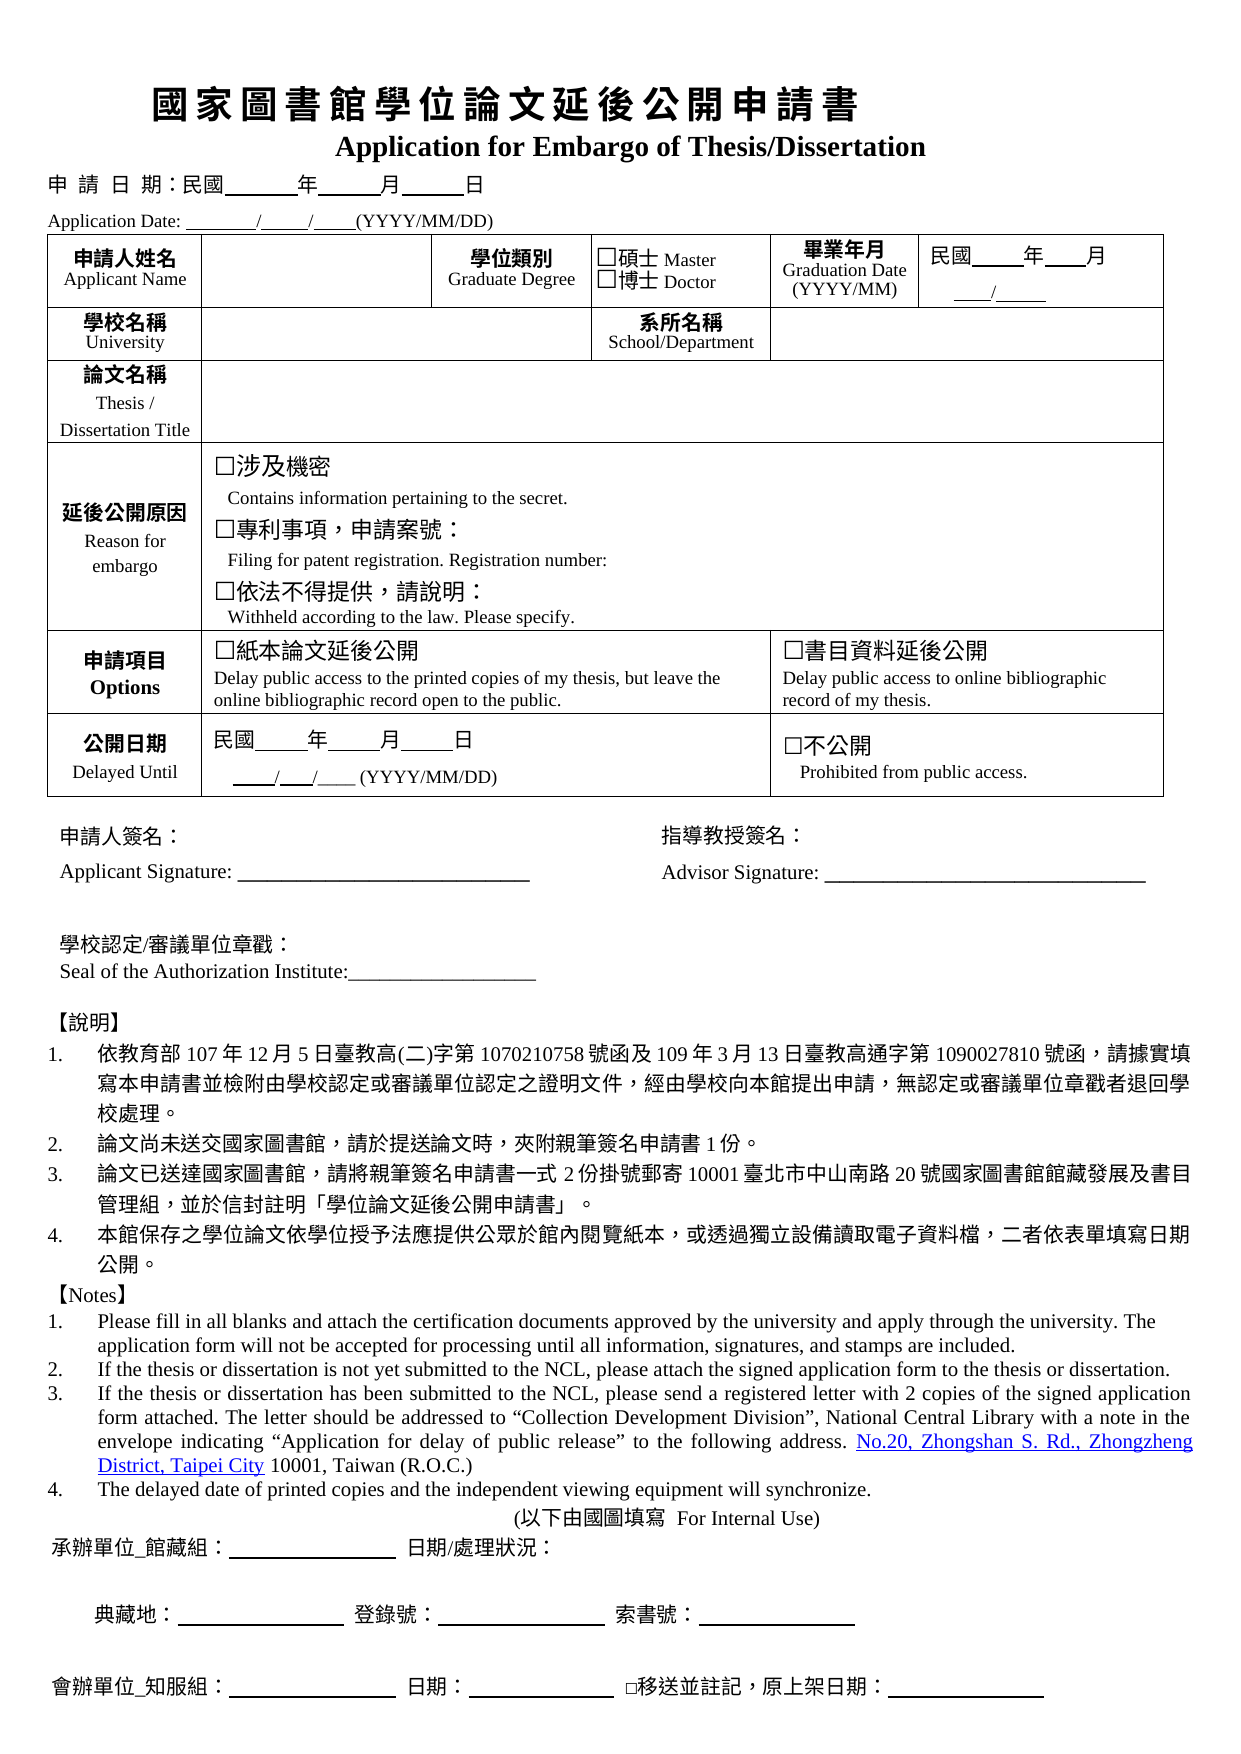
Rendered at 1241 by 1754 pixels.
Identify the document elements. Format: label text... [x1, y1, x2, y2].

table_header 學位類別 Graduate Degree [432, 235, 591, 307]
text 國家圖書館學位論文延後公開申請書 [59, 75, 1193, 129]
table_cell [771, 308, 1163, 360]
text (以下由國圖填寫 For Internal Use) [52, 1501, 1240, 1531]
text 承辦單位_館藏組： 日期/處理狀況： [52, 1531, 1240, 1562]
table_cell ☐書目資料延後公開 Delay public access to online bibliographic record of my thesis. [771, 631, 1163, 713]
list The delayed date of printed copies and the independent viewing equipment will synchronize. [47, 1477, 1193, 1501]
table_header ☐碩士Master ☐博士Doctor [592, 235, 770, 307]
text 【說明】 [47, 1007, 1193, 1037]
table_header 申請人姓名 Applicant Name [48, 235, 201, 307]
table_cell 學校認定/審議單位章戳： Seal of the Authorization Institute:__________________ [48, 904, 1163, 1007]
list 本館保存之學位論文依學位授予法應提供公眾於館內閱覽紙本，或透過獨立設備讀取電子資料檔，二者依表單填寫日期公開。 [47, 1218, 1193, 1278]
list If the thesis or dissertation has been submitted to the NCL, please send a registered letter with 2 copies of the signed application form attached. The letter should be addressed to “Collection Development Division”, National Central Library with a note in the envelope indicating “Application for delay of public release” to the following address. No.20, Zhongshan S. Rd., Zhongzheng District, Taipei City 10001, Taiwan (R.O.C.) [47, 1381, 1193, 1477]
table_cell 學校名稱 University [48, 308, 201, 360]
list If the thesis or dissertation is not yet submitted to the NCL, please attach the signed application form to the thesis or dissertation. [47, 1357, 1193, 1381]
table_header [202, 235, 431, 307]
table_header 民國 年 月 / [919, 235, 1163, 307]
list 論文尚未送交國家圖書館，請於提送論文時，夾附親筆簽名申請書1份。 [47, 1127, 1193, 1158]
text Application Date: / / (YYYY/MM/DD) [47, 198, 1193, 234]
subtitle 【Notes】 [47, 1278, 1193, 1309]
table_cell 延後公開原因 Reason for embargo [48, 443, 201, 630]
table_cell [202, 308, 591, 360]
table_cell ☐不公開 Prohibited from public access. [771, 714, 1163, 796]
table_cell 民國 年 月 日 / /____ (YYYY/MM/DD) [202, 714, 770, 796]
table_cell 公開日期 Delayed Until [48, 714, 201, 796]
table_cell [202, 361, 1163, 442]
table_cell 系所名稱 School/Department [592, 308, 770, 360]
list 依教育部107年12月5日臺教高(二)字第1070210758號函及109年3月13日臺教高通字第1090027810號函，請據實填寫本申請書並檢附由學校認定或審議單位認定之證明文件，經由學校向本館提出申請，無認定或審議單位章戳者退回學校處理。 [47, 1037, 1193, 1127]
text 會辦單位_知服組： 日期： ☐移送並註記，原上架日期： [52, 1669, 1240, 1701]
text 申 請 日 期：民國 年 月 日 [47, 163, 1193, 198]
table_cell 申請人簽名： Applicant Signature: ____________________ [48, 797, 649, 904]
table_header 畢業年月 Graduation Date (YYYY/MM) [771, 235, 918, 307]
text 典藏地： 登錄號： 索書號： [47, 1598, 1240, 1628]
table_cell 指導教授簽名： Advisor Signature: ______________________ [650, 797, 1163, 904]
table_cell ☐紙本論文延後公開 Delay public access to the printed copies of my thesis, but leave the online bibliographic record open to the public. [202, 631, 770, 713]
list 論文已送達國家圖書館，請將親筆簽名申請書一式2份掛號郵寄10001臺北市中山南路20號國家圖書館館藏發展及書目管理組，並於信封註明「學位論文延後公開申請書」。 [47, 1158, 1193, 1218]
table_cell ☐涉及機密 Contains information pertaining to the secret. ☐專利事項，申請案號： Filing for patent registration. Registration number: ☐依法不得提供，請說明： Withheld according to the law. Please specify. [202, 443, 1163, 630]
list Please fill in all blanks and attach the certification documents approved by the university and apply through the university. The application form will not be accepted for processing until all information, signatures, and stamps are included. [47, 1309, 1193, 1357]
table_cell 論文名稱 Thesis / Dissertation Title [48, 361, 201, 442]
text Application for Embargo of Thesis/Dissertation [59, 129, 1193, 163]
table_cell 申請項目 Options [48, 631, 201, 713]
